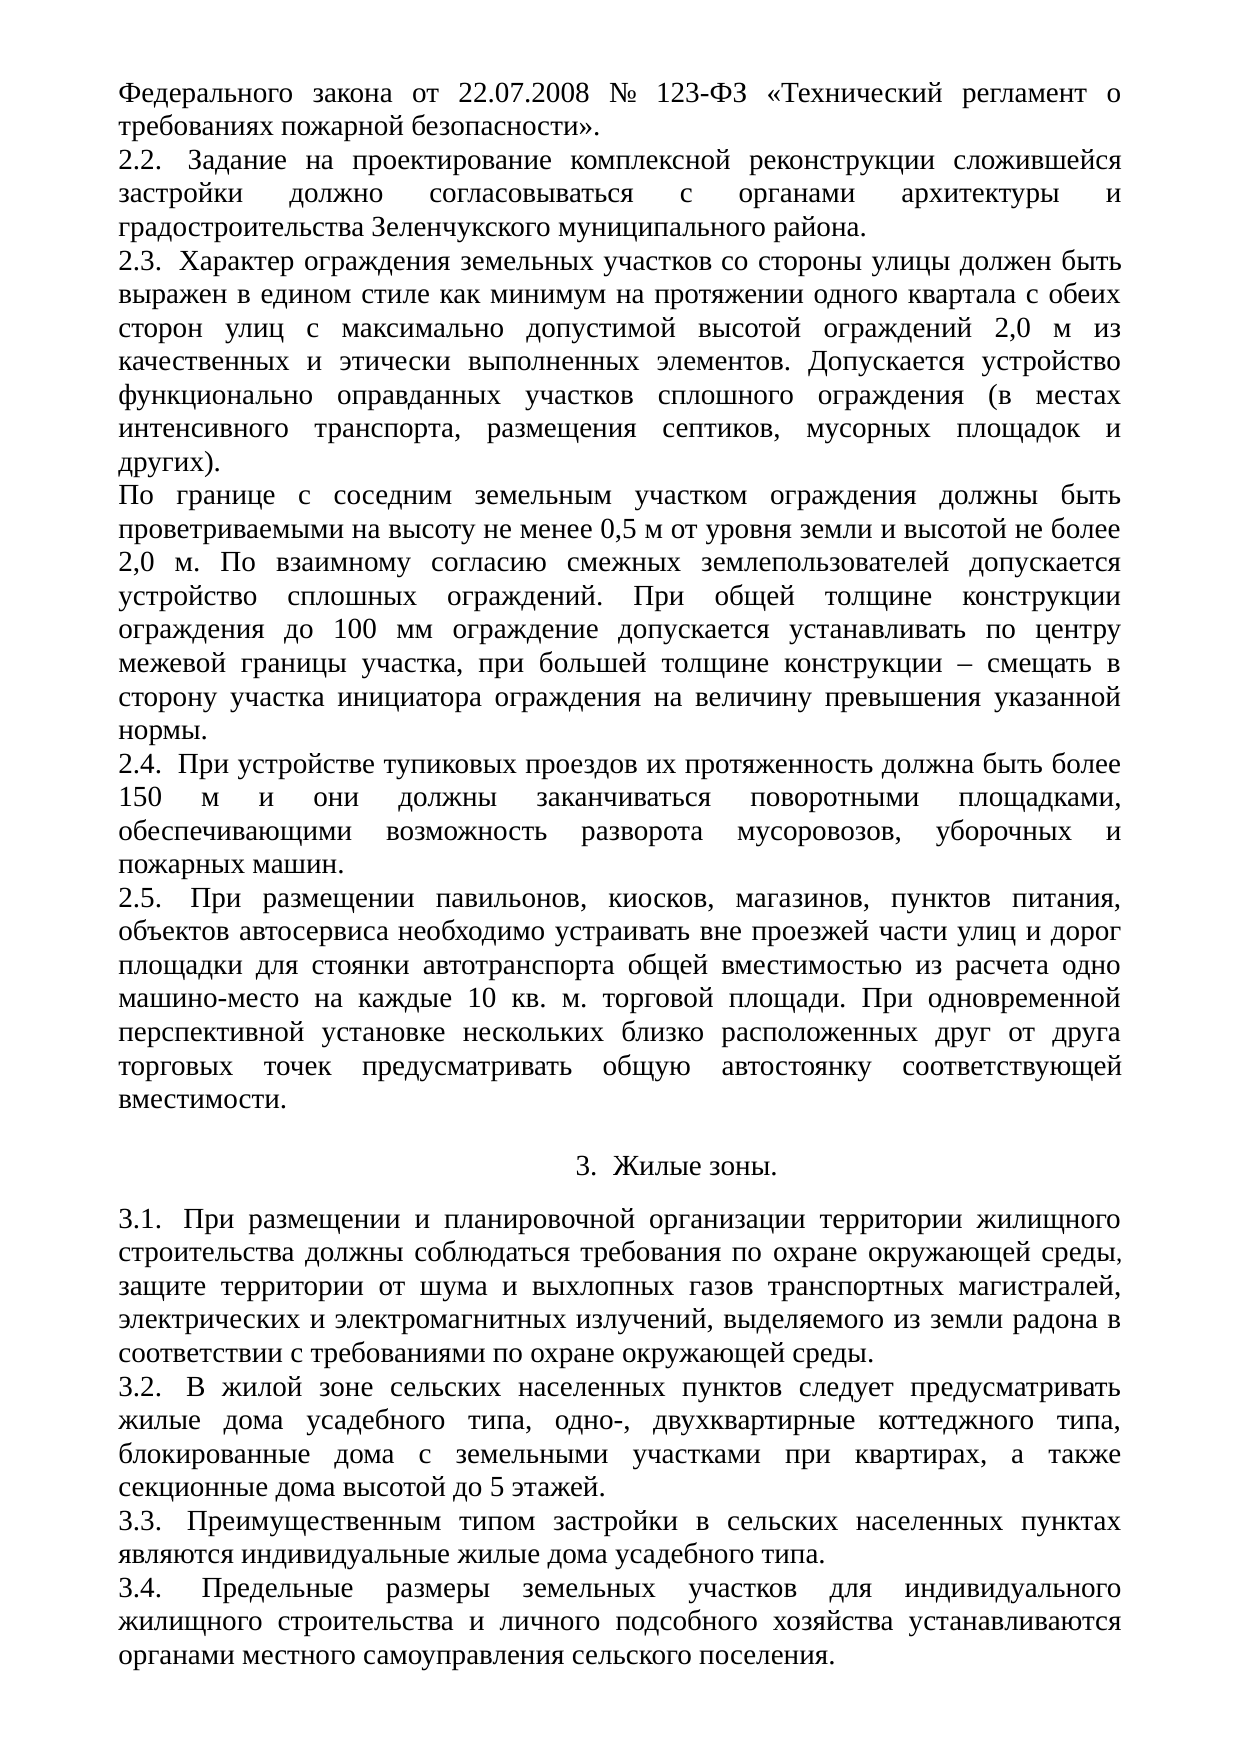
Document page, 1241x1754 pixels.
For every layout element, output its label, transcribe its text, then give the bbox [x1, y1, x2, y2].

list Жилые зоны. [231, 1148, 1122, 1182]
text 3.4. Предельные размеры земельных участков для индивидуального жилищного строительства и личного подсобного хозяйства устанавливаются органами местного самоуправления сельского поселения. [118, 1570, 1122, 1671]
text 2.2. Задание на проектирование комплексной реконструкции сложившейся застройки должно согласовываться с органами архитектуры и градостроительства Зеленчукского муниципального района. [118, 142, 1122, 243]
text 2.4. При устройстве тупиковых проездов их протяженность должна быть более 150 м и они должны заканчиваться поворотными площадками, обеспечивающими возможность разворота мусоровозов, уборочных и пожарных машин. [118, 746, 1122, 880]
text 3.1. При размещении и планировочной организации территории жилищного строительства должны соблюдаться требования по охране окружающей среды, защите территории от шума и выхлопных газов транспортных магистралей, электрических и электромагнитных излучений, выделяемого из земли радона в соответствии с требованиями по охране окружающей среды. [118, 1201, 1122, 1369]
text По границе с соседним земельным участком ограждения должны быть проветриваемыми на высоту не менее 0,5 м от уровня земли и высотой не более 2,0 м. По взаимному согласию смежных землепользователей допускается устройство сплошных ограждений. При общей толщине конструкции ограждения до 100 мм ограждение допускается устанавливать по центру межевой границы участка, при большей толщине конструкции – смещать в сторону участка инициатора ограждения на величину превышения указанной нормы. [118, 477, 1122, 746]
text 3.3. Преимущественным типом застройки в сельских населенных пунктах являются индивидуальные жилые дома усадебного типа. [118, 1503, 1122, 1570]
text 3.2. В жилой зоне сельских населенных пунктов следует предусматривать жилые дома усадебного типа, одно-, двухквартирные коттеджного типа, блокированные дома с земельными участками при квартирах, а также секционные дома высотой до 5 этажей. [118, 1369, 1122, 1503]
text 2.5. При размещении павильонов, киосков, магазинов, пунктов питания, объектов автосервиса необходимо устраивать вне проезжей части улиц и дорог площадки для стоянки автотранспорта общей вместимостью из расчета одно машино-место на каждые 10 кв. м. торговой площади. При одновременной перспективной установке нескольких близко расположенных друг от друга торговых точек предусматривать общую автостоянку соответствующей вместимости. [118, 880, 1122, 1115]
text Федерального закона от 22.07.2008 № 123-ФЗ «Технический регламент о требованиях пожарной безопасности». [118, 75, 1122, 142]
text 2.3. Характер ограждения земельных участков со стороны улицы должен быть выражен в едином стиле как минимум на протяжении одного квартала с обеих сторон улиц с максимально допустимой высотой ограждений 2,0 м из качественных и этически выполненных элементов. Допускается устройство функционально оправданных участков сплошного ограждения (в местах интенсивного транспорта, размещения септиков, мусорных площадок и других). [118, 243, 1122, 477]
